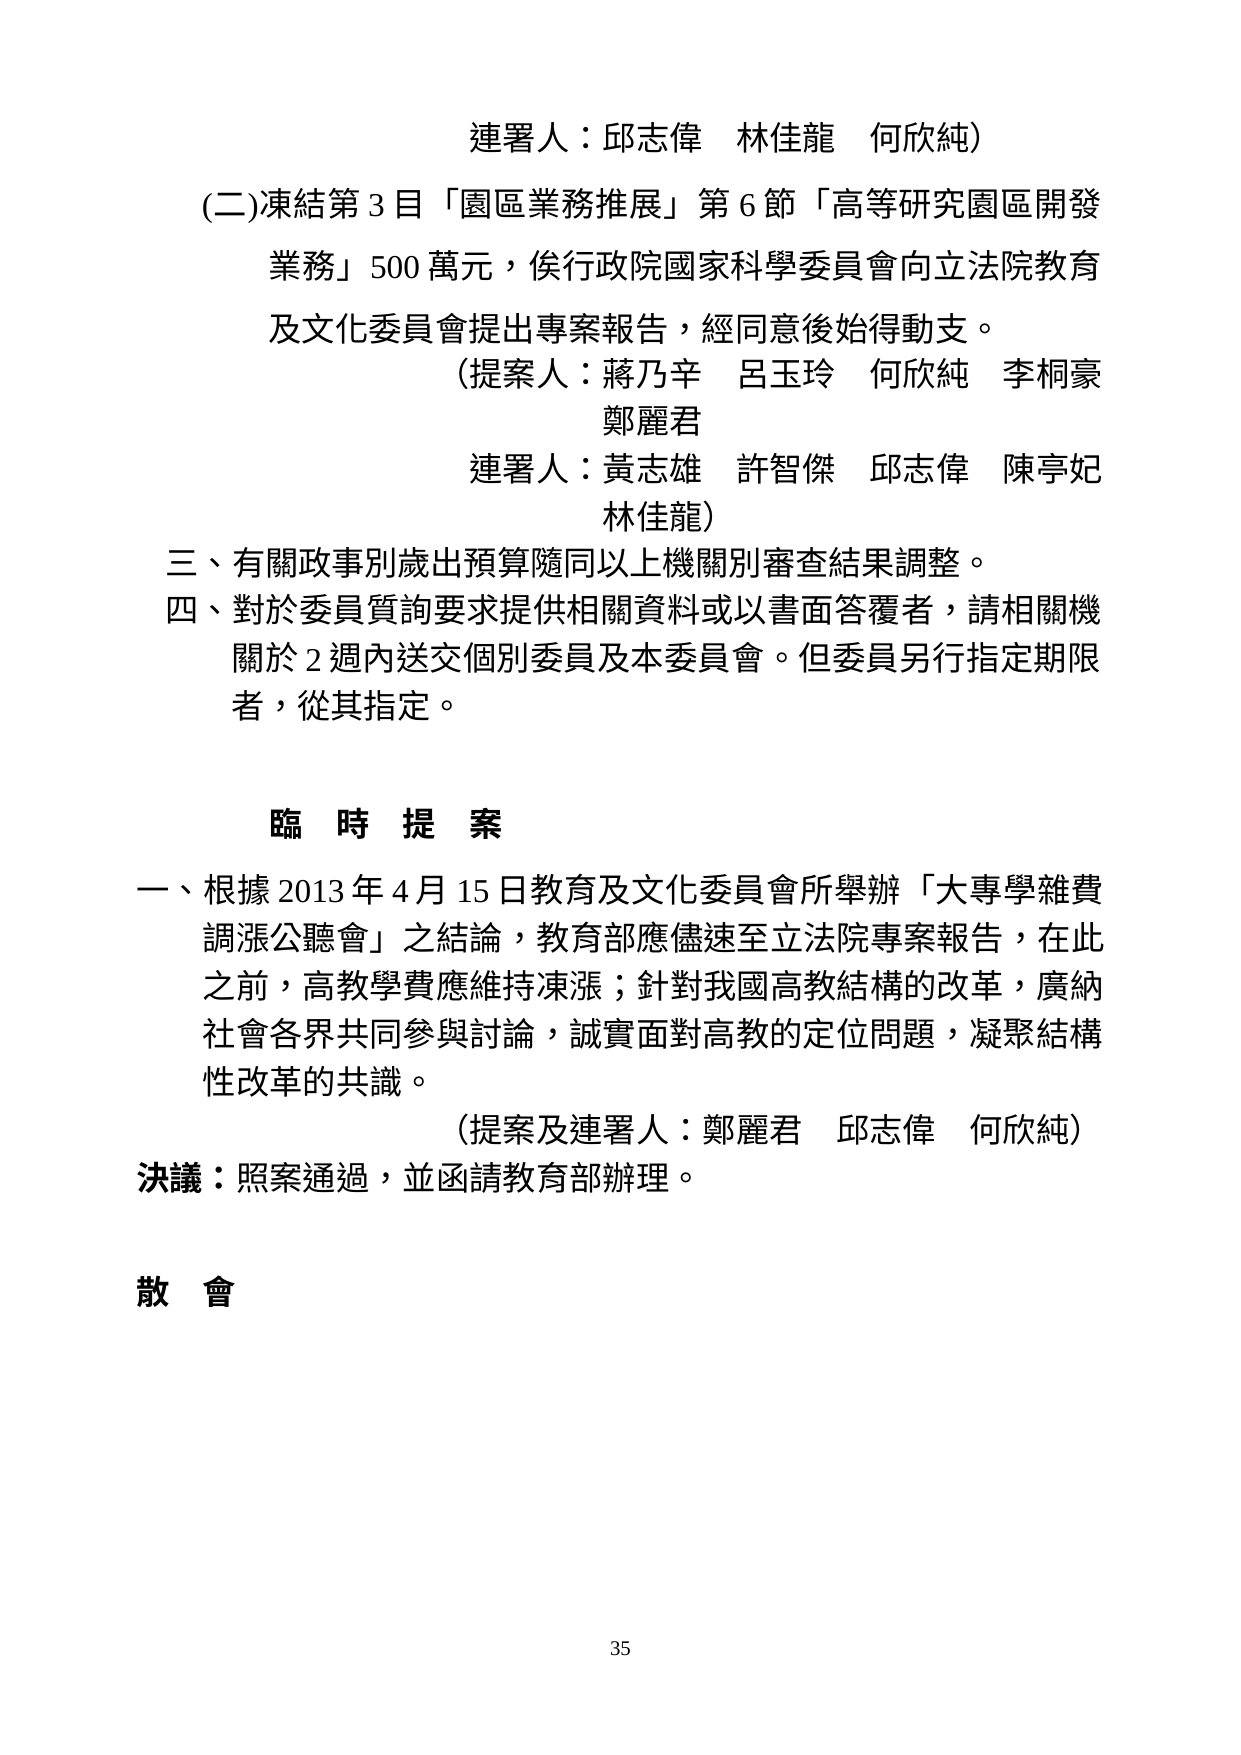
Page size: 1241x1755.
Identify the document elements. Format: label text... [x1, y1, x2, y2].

text 連署人：邱志偉 林佳龍 何欣純） [136, 112, 1104, 160]
text （提案及連署人：鄭麗君 邱志偉 何欣純） [136, 1104, 1104, 1152]
text 鄭麗君 [136, 396, 1104, 443]
text 一、根據2013年4月15日教育及文化委員會所舉辦「大專學雜費調漲公聽會」之結論，教育部應儘速至立法院專案報告，在此之前，高教學費應維持凍漲；針對我國高教結構的改革，廣納社會各界共同參與討論，誠實面對高教的定位問題，凝聚結構性改革的共識。 [136, 864, 1104, 1104]
text (二)凍結第3目「園區業務推展」第6節「高等研究園區開發業務」500萬元，俟行政院國家科學委員會向立法院教育及文化委員會提出專案報告，經同意後始得動支。 [202, 160, 1103, 348]
text （提案人：蔣乃辛 呂玉玲 何欣純 李桐豪 [136, 348, 1104, 396]
text 林佳龍） [136, 491, 1104, 539]
text 連署人：黃志雄 許智傑 邱志偉 陳亭妃 [136, 443, 1104, 491]
text 決議：照案通過，並函請教育部辦理。 [136, 1152, 1104, 1200]
text 四、對於委員質詢要求提供相關資料或以書面答覆者，請相關機關於2週內送交個別委員及本委員會。但委員另行指定期限者，從其指定。 [165, 587, 1102, 731]
text 臨 時 提 案 [136, 798, 1102, 846]
text 三、有關政事別歲出預算隨同以上機關別審查結果調整。 [165, 539, 1102, 587]
text 散 會 [136, 1266, 1102, 1314]
